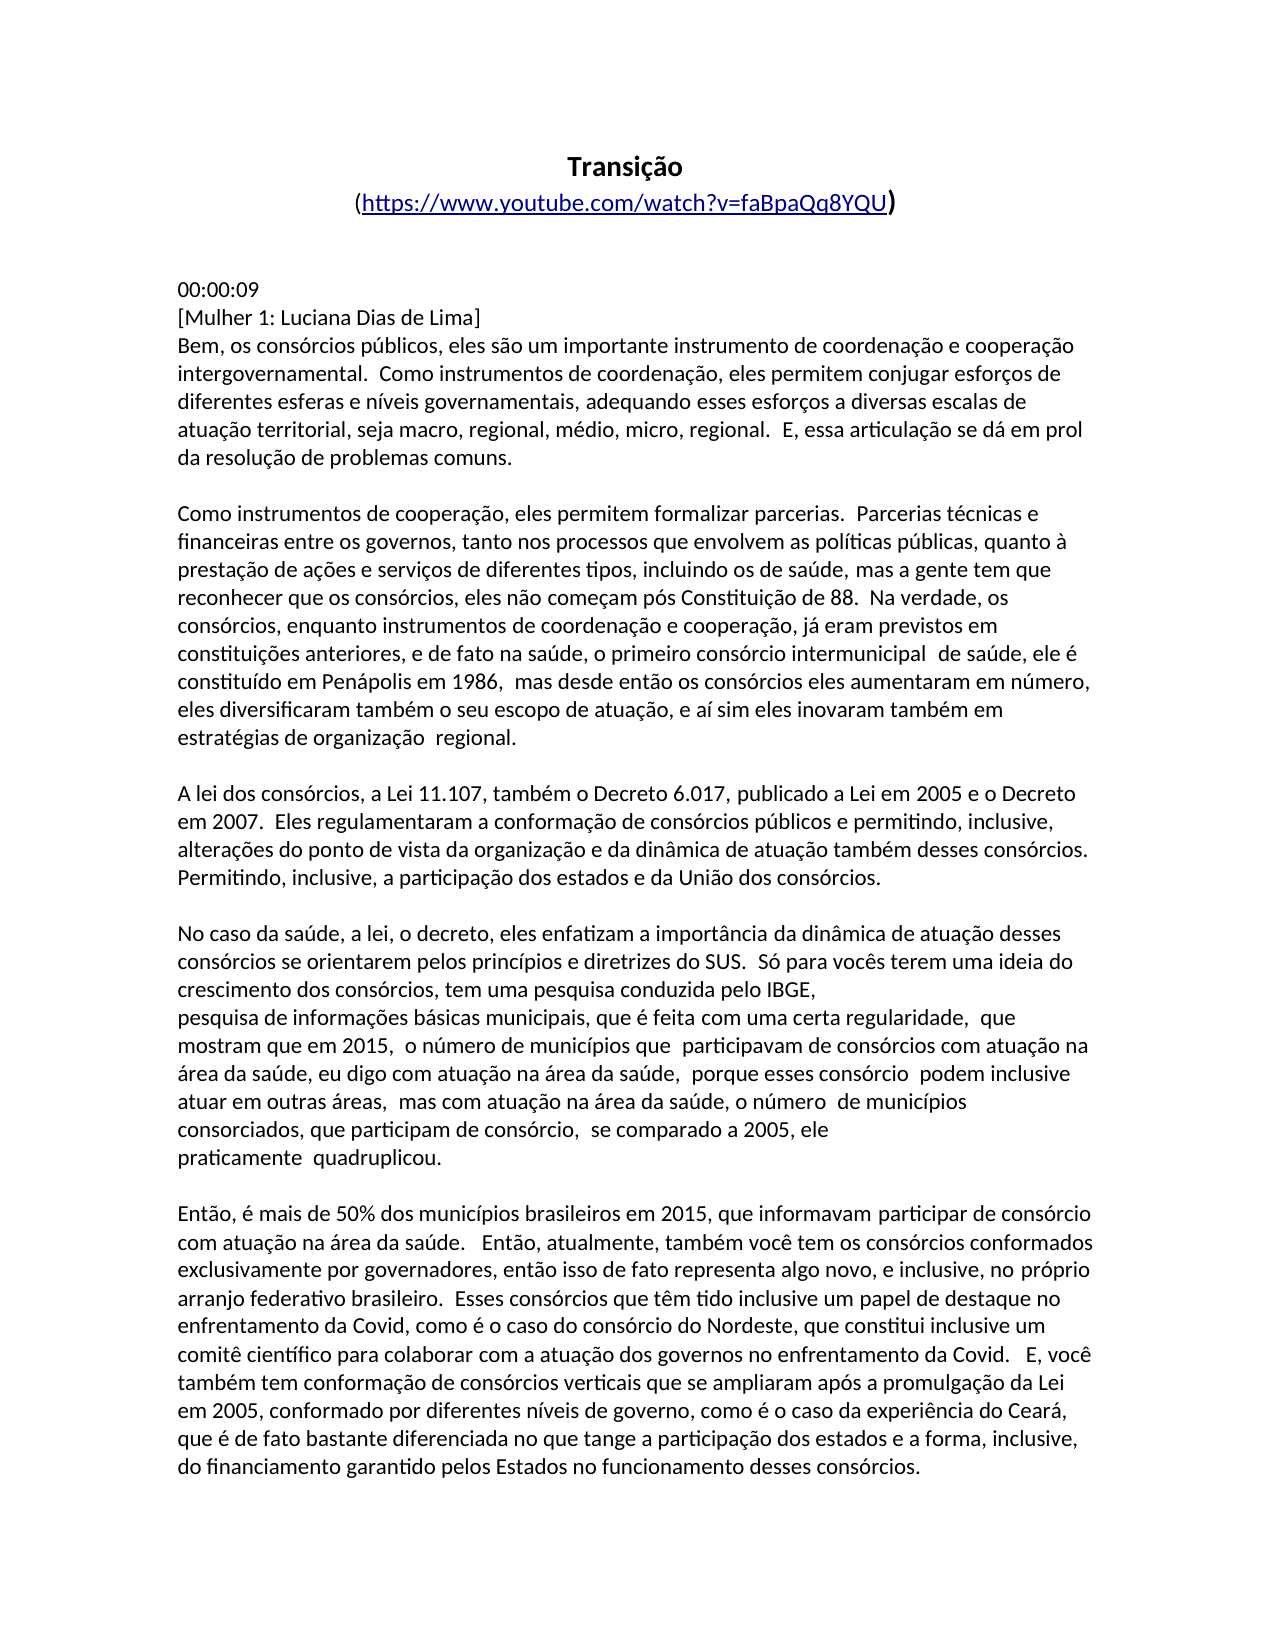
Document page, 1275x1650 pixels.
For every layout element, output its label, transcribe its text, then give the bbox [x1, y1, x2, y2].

text Transição [177, 148, 1073, 183]
text (https://www.youtube.com/watch?v=faBpaQq8YQU) [177, 183, 1073, 219]
text [Mulher 1: Luciana Dias de Lima] [177, 303, 1098, 331]
text Como instrumentos de cooperação, eles permitem formalizar parcerias. Parcerias técnicas e financeiras entre os governos, tanto nos processos que envolvem as políticas públicas, quanto à prestação de ações e serviços de diferentes tipos, incluindo os de saúde, mas a gente tem que reconhecer que os consórcios, eles não começam pós Constituição de 88. Na verdade, os consórcios, enquanto instrumentos de coordenação e cooperação, já eram previstos em constituições anteriores, e de fato na saúde, o primeiro consórcio intermunicipal de saúde, ele é constituído em Penápolis em 1986, mas desde então os consórcios eles aumentaram em número, eles diversificaram também o seu escopo de atuação, e aí sim eles inovaram também em estratégias de organização regional. [177, 499, 1098, 751]
text A lei dos consórcios, a Lei 11.107, também o Decreto 6.017, publicado a Lei em 2005 e o Decreto em 2007. Eles regulamentaram a conformação de consórcios públicos e permitindo, inclusive, alterações do ponto de vista da organização e da dinâmica de atuação também desses consórcios. Permitindo, inclusive, a participação dos estados e da União dos consórcios. [177, 779, 1098, 891]
text Então, é mais de 50% dos municípios brasileiros em 2015, que informavam participar de consórcio com atuação na área da saúde. Então, atualmente, também você tem os consórcios conformados exclusivamente por governadores, então isso de fato representa algo novo, e inclusive, no próprio arranjo federativo brasileiro. Esses consórcios que têm tido inclusive um papel de destaque no enfrentamento da Covid, como é o caso do consórcio do Nordeste, que constitui inclusive um comitê científico para colaborar com a atuação dos governos no enfrentamento da Covid. E, você também tem conformação de consórcios verticais que se ampliaram após a promulgação da Lei em 2005, conformado por diferentes níveis de governo, como é o caso da experiência do Ceará, que é de fato bastante diferenciada no que tange a participação dos estados e a forma, inclusive, do financiamento garantido pelos Estados no funcionamento desses consórcios. [177, 1199, 1098, 1480]
text pesquisa de informações básicas municipais, que é feita com uma certa regularidade, que mostram que em 2015, o número de municípios que participavam de consórcios com atuação na área da saúde, eu digo com atuação na área da saúde, porque esses consórcio podem inclusive atuar em outras áreas, mas com atuação na área da saúde, o número de municípios consorciados, que participam de consórcio, se comparado a 2005, ele praticamente quadruplicou. [177, 1003, 1098, 1172]
text No caso da saúde, a lei, o decreto, eles enfatizam a importância da dinâmica de atuação desses consórcios se orientarem pelos princípios e diretrizes do SUS. Só para vocês terem uma ideia do crescimento dos consórcios, tem uma pesquisa conduzida pelo IBGE, [177, 919, 1098, 1003]
text 00:00:09 [177, 275, 1098, 303]
text Bem, os consórcios públicos, eles são um importante instrumento de coordenação e cooperação intergovernamental. Como instrumentos de coordenação, eles permitem conjugar esforços de diferentes esferas e níveis governamentais, adequando esses esforços a diversas escalas de atuação territorial, seja macro, regional, médio, micro, regional. E, essa articulação se dá em prol da resolução de problemas comuns. [177, 331, 1098, 471]
